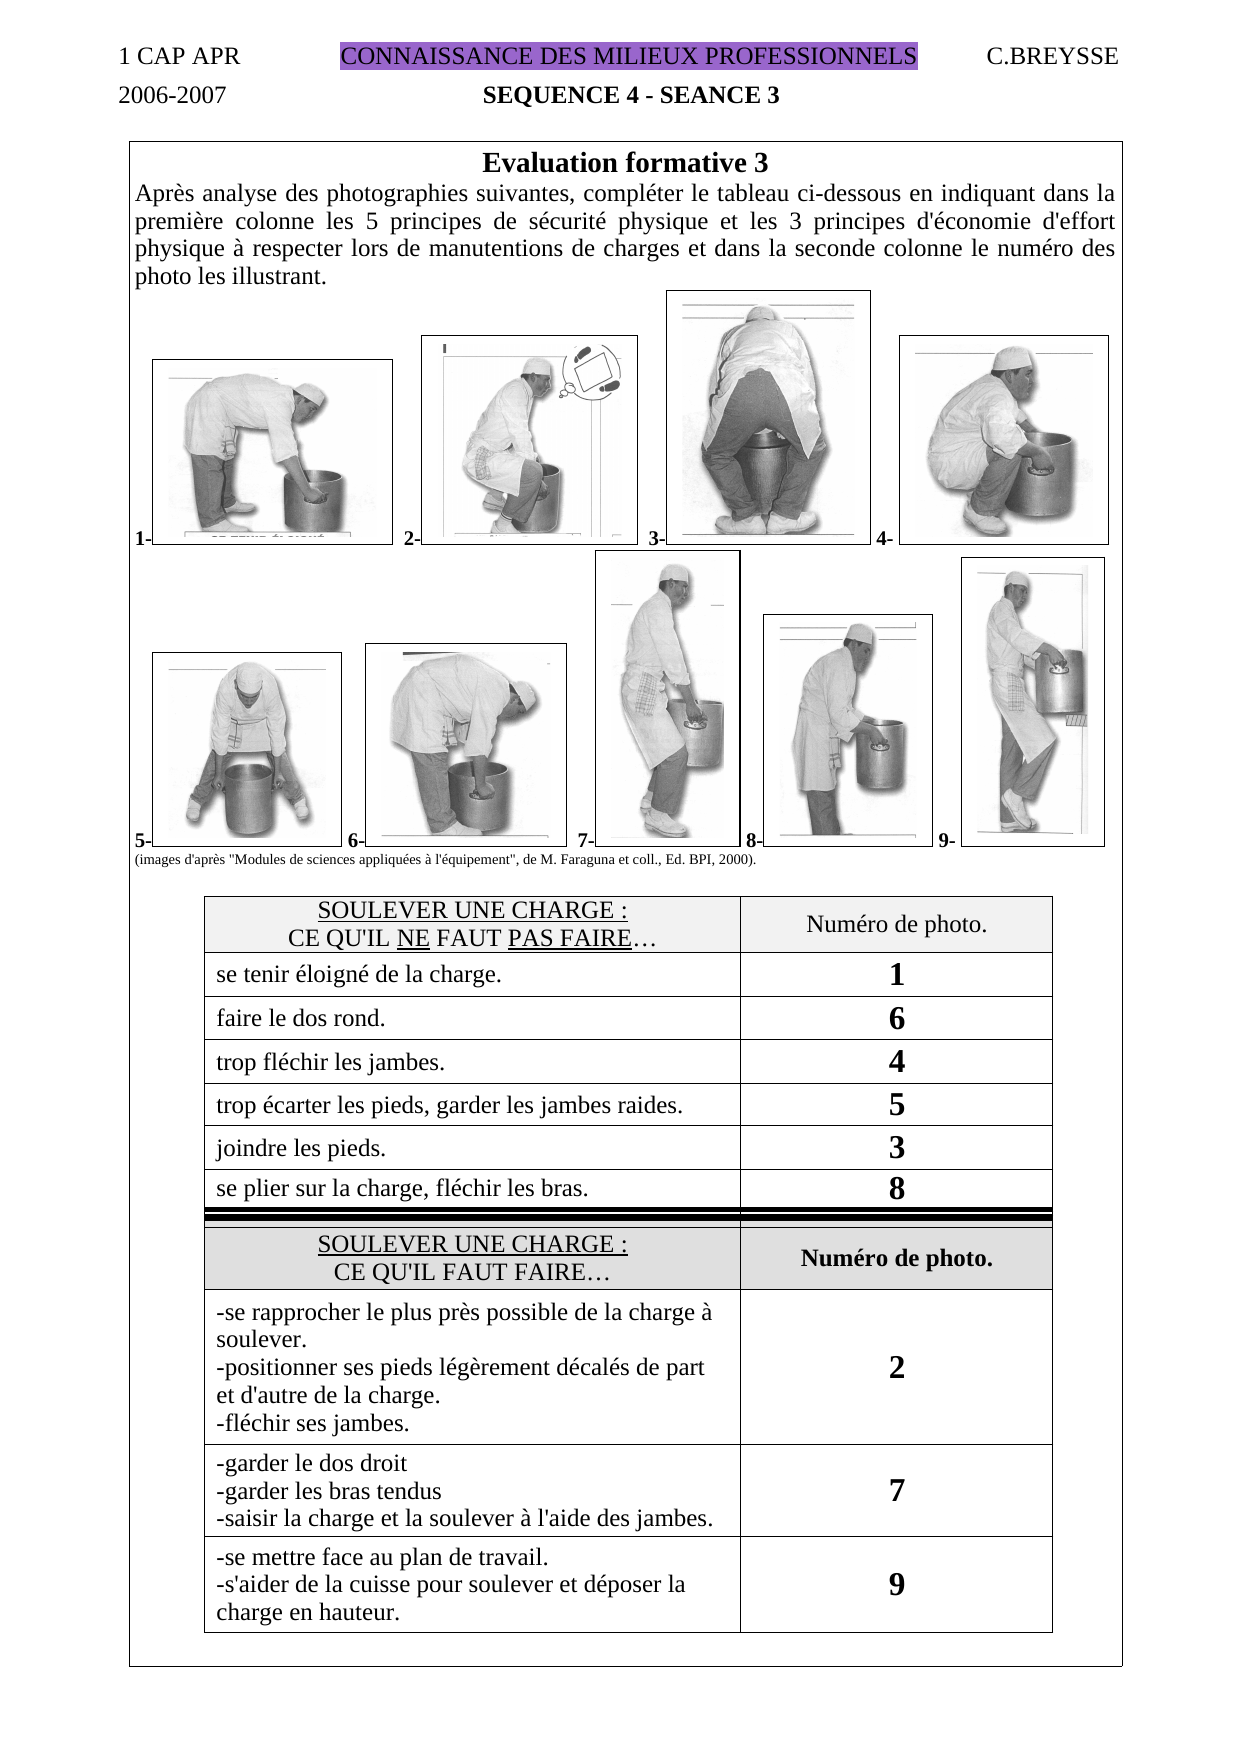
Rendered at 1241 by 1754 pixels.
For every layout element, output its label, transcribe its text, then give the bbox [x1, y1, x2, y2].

table_cell 5 [741, 1084, 1052, 1125]
table_cell [205, 1221, 740, 1227]
table_cell 6 [741, 997, 1052, 1039]
table_cell -se rapprocher le plus près possible de la charge à soulever. -positionner ses pieds légèrement décalés de part et d'autre de la charge. -fléchir ses jambes. [205, 1290, 740, 1444]
table_cell -garder le dos droit -garder les bras tendus -saisir la charge et la soulever à l'aide des jambes. [205, 1445, 740, 1536]
table_cell faire le dos rond. [205, 997, 740, 1039]
table_cell 2 [741, 1290, 1052, 1444]
table_header Numéro de photo. [741, 897, 1052, 952]
table_cell se plier sur la charge, fléchir les bras. [205, 1170, 740, 1207]
table_cell 4 [741, 1040, 1052, 1083]
table_cell [741, 1221, 1052, 1227]
table_header Evaluation formative 3 Après analyse des photographies suivantes, compléter le tableau ci-dessous en indiquant dans la première colonne les 5 principes de sécurité physique et les 3 principes d'économie d'effort physique à respecter lors de manutentions de charges et dans la seconde colonne le numéro des photo les illustrant. 1- 2- 3- 4- 5- 6- 7- 8- 9- (images d'après "Modules de sciences appliquées à l'équipement", de M. Faraguna et coll., Ed. BPI, 2000). [130, 142, 1122, 1666]
table_cell 3 [741, 1126, 1052, 1169]
table_cell 9 [741, 1537, 1052, 1632]
table_cell Numéro de photo. [741, 1228, 1052, 1289]
table_cell 8 [741, 1170, 1052, 1207]
table_cell -se mettre face au plan de travail. -s'aider de la cuisse pour soulever et déposer la charge en hauteur. [205, 1537, 740, 1632]
table_header SOULEVER UNE CHARGE : CE QU'IL NE FAUT PAS FAIRE… [205, 897, 740, 952]
table_cell SOULEVER UNE CHARGE : CE QU'IL FAUT FAIRE… [205, 1228, 740, 1289]
table_cell joindre les pieds. [205, 1126, 740, 1169]
table_cell trop fléchir les jambes. [205, 1040, 740, 1083]
table_cell trop écarter les pieds, garder les jambes raides. [205, 1084, 740, 1125]
table_cell 1 [741, 953, 1052, 996]
table_cell se tenir éloigné de la charge. [205, 953, 740, 996]
table_cell 7 [741, 1445, 1052, 1536]
